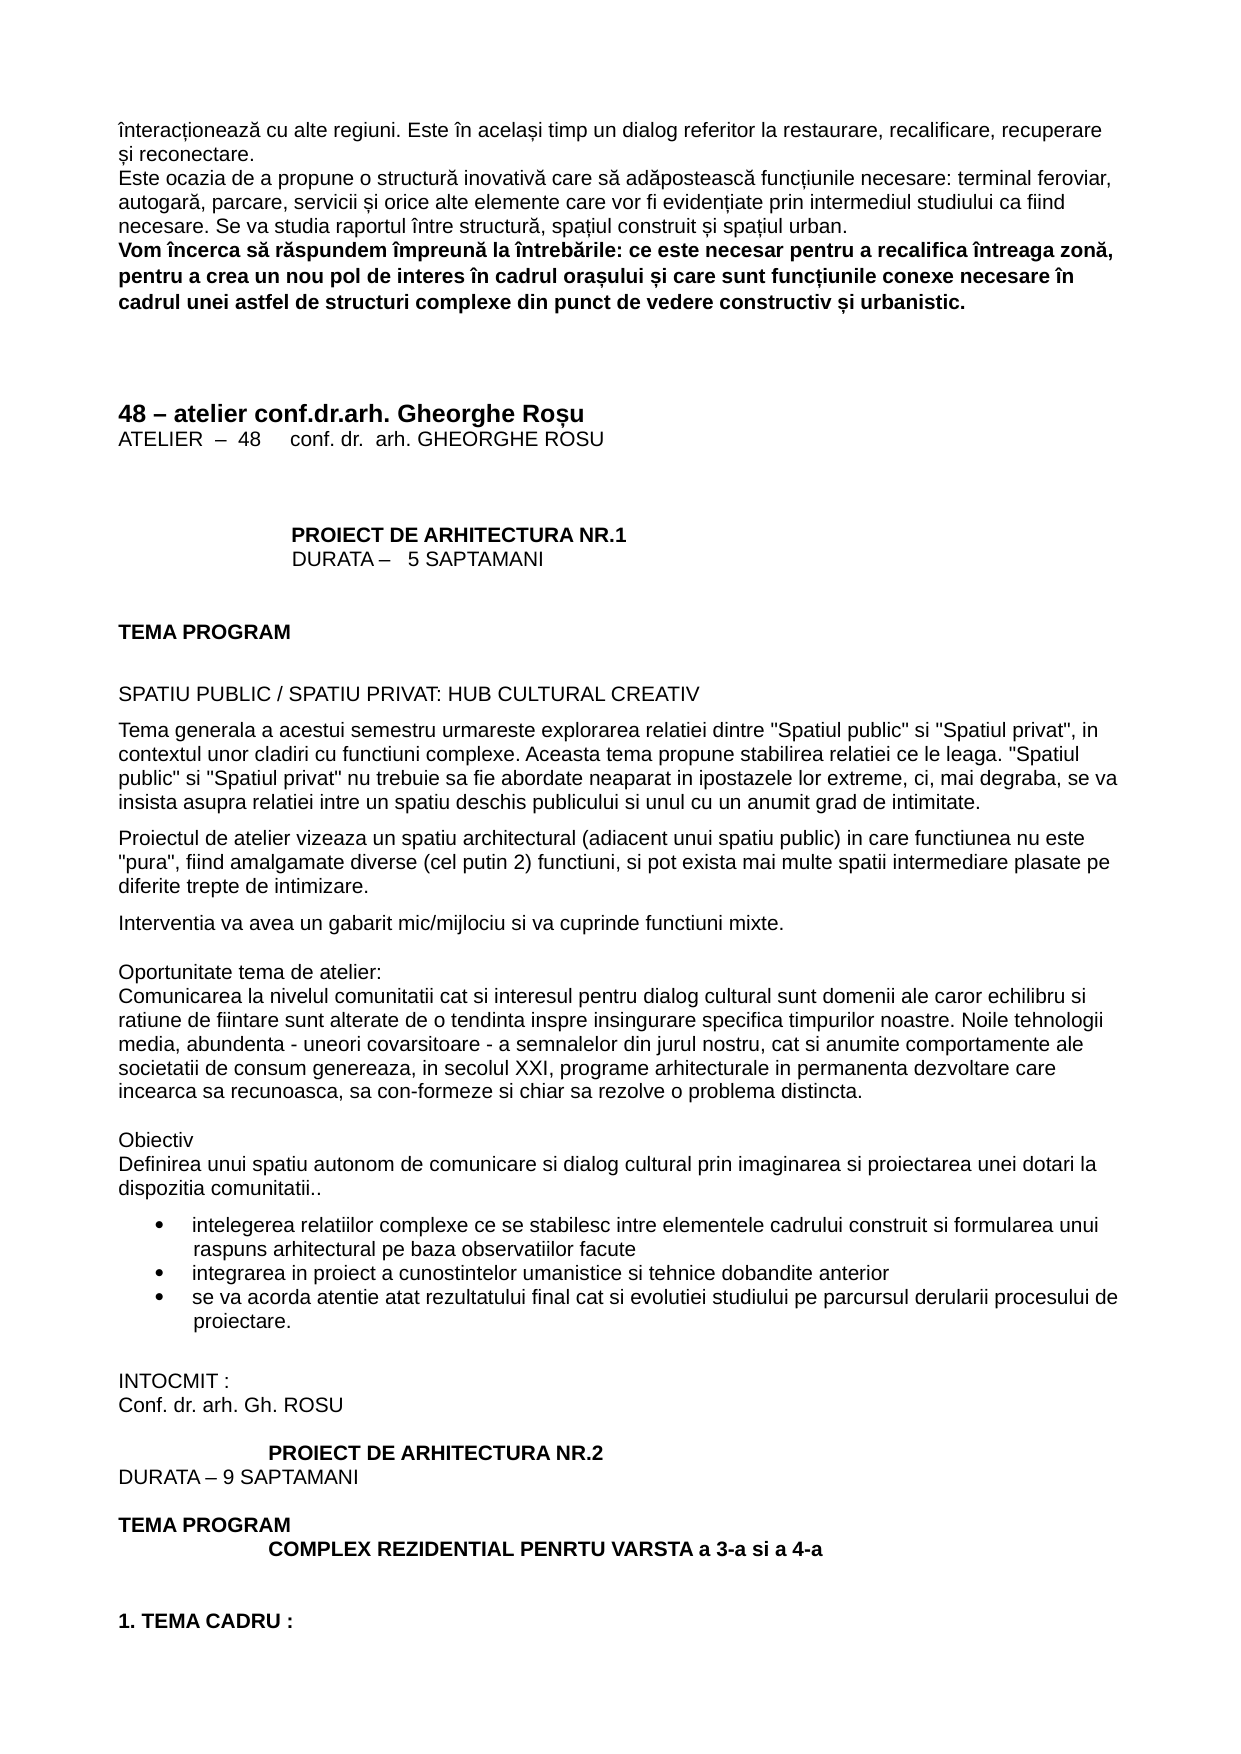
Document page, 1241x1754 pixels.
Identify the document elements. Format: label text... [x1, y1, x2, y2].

text înteracționează cu alte regiuni. Este în același timp un dialog referitor la restaurare, recalificare, recuperare și reconectare. [118, 118, 1122, 166]
text Este ocazia de a propune o structură inovativă care să adăpostească funcțiunile necesare: terminal feroviar, autogară, parcare, servicii și orice alte elemente care vor fi evidențiate prin intermediul studiului ca fiind necesare. Se va studia raportul între structură, spațiul construit și spațiul urban. [118, 166, 1122, 238]
subtitle Obiectiv [118, 1128, 1122, 1152]
text Conf. dr. arh. Gh. ROSU [118, 1393, 1122, 1417]
text DURATA – 5 SAPTAMANI [118, 547, 1122, 571]
text PROIECT DE ARHITECTURA NR.1 [268, 523, 1122, 547]
list intelegerea relatiilor complexe ce se stabilesc intre elementele cadrului construit si formularea unui raspuns arhitectural pe baza observatiilor facute [156, 1213, 1122, 1261]
text ATELIER – 48 conf. dr. arh. GHEORGHE ROSU [118, 427, 1122, 451]
text INTOCMIT : [118, 1369, 1122, 1393]
subtitle Oportunitate tema de atelier: [118, 959, 1122, 983]
text 48 – atelier conf.dr.arh. Gheorghe Roșu [118, 398, 1122, 427]
list integrarea in proiect a cunostintelor umanistice si tehnice dobandite anterior [156, 1261, 1122, 1285]
text Interventia va avea un gabarit mic/mijlociu si va cuprinde functiuni mixte. [118, 911, 1122, 934]
text TEMA PROGRAM [118, 1513, 1122, 1537]
text TEMA PROGRAM [118, 620, 1122, 644]
text COMPLEX REZIDENTIAL PENRTU VARSTA a 3-a si a 4-a [193, 1537, 1122, 1561]
text 1. TEMA CADRU : [118, 1609, 1122, 1633]
text Proiectul de atelier vizeaza un spatiu architectural (adiacent unui spatiu public) in care functiunea nu este "pura", fiind amalgamate diverse (cel putin 2) functiuni, si pot exista mai multe spatii intermediare plasate pe diferite trepte de intimizare. [118, 826, 1122, 898]
text SPATIU PUBLIC / SPATIU PRIVAT: HUB CULTURAL CREATIV [118, 681, 1122, 705]
text Definirea unui spatiu autonom de comunicare si dialog cultural prin imaginarea si proiectarea unei dotari la dispozitia comunitatii.. [118, 1152, 1122, 1200]
text Vom încerca să răspundem împreună la întrebările: ce este necesar pentru a recalifica întreaga zonă, pentru a crea un nou pol de interes în cadrul orașului și care sunt funcțiunile conexe necesare în cadrul unei astfel de structuri complexe din punct de vedere constructiv și urbanistic. [118, 238, 1122, 313]
list se va acorda atentie atat rezultatului final cat si evolutiei studiului pe parcursul derularii procesului de proiectare. [156, 1285, 1122, 1333]
text DURATA – 9 SAPTAMANI [118, 1465, 1122, 1489]
text PROIECT DE ARHITECTURA NR.2 [268, 1441, 1122, 1465]
text Comunicarea la nivelul comunitatii cat si interesul pentru dialog cultural sunt domenii ale caror echilibru si ratiune de fiintare sunt alterate de o tendinta inspre insingurare specifica timpurilor noastre. Noile tehnologii media, abundenta - uneori covarsitoare - a semnalelor din jurul nostru, cat si anumite comportamente ale societatii de consum genereaza, in secolul XXI, programe arhitecturale in permanenta dezvoltare care incearca sa recunoasca, sa con-formeze si chiar sa rezolve o problema distincta. [118, 983, 1122, 1103]
text Tema generala a acestui semestru urmareste explorarea relatiei dintre "Spatiul public" si "Spatiul privat", in contextul unor cladiri cu functiuni complexe. Aceasta tema propune stabilirea relatiei ce le leaga. "Spatiul public" si "Spatiul privat" nu trebuie sa fie abordate neaparat in ipostazele lor extreme, ci, mai degraba, se va insista asupra relatiei intre un spatiu deschis publicului si unul cu un anumit grad de intimitate. [118, 718, 1122, 814]
